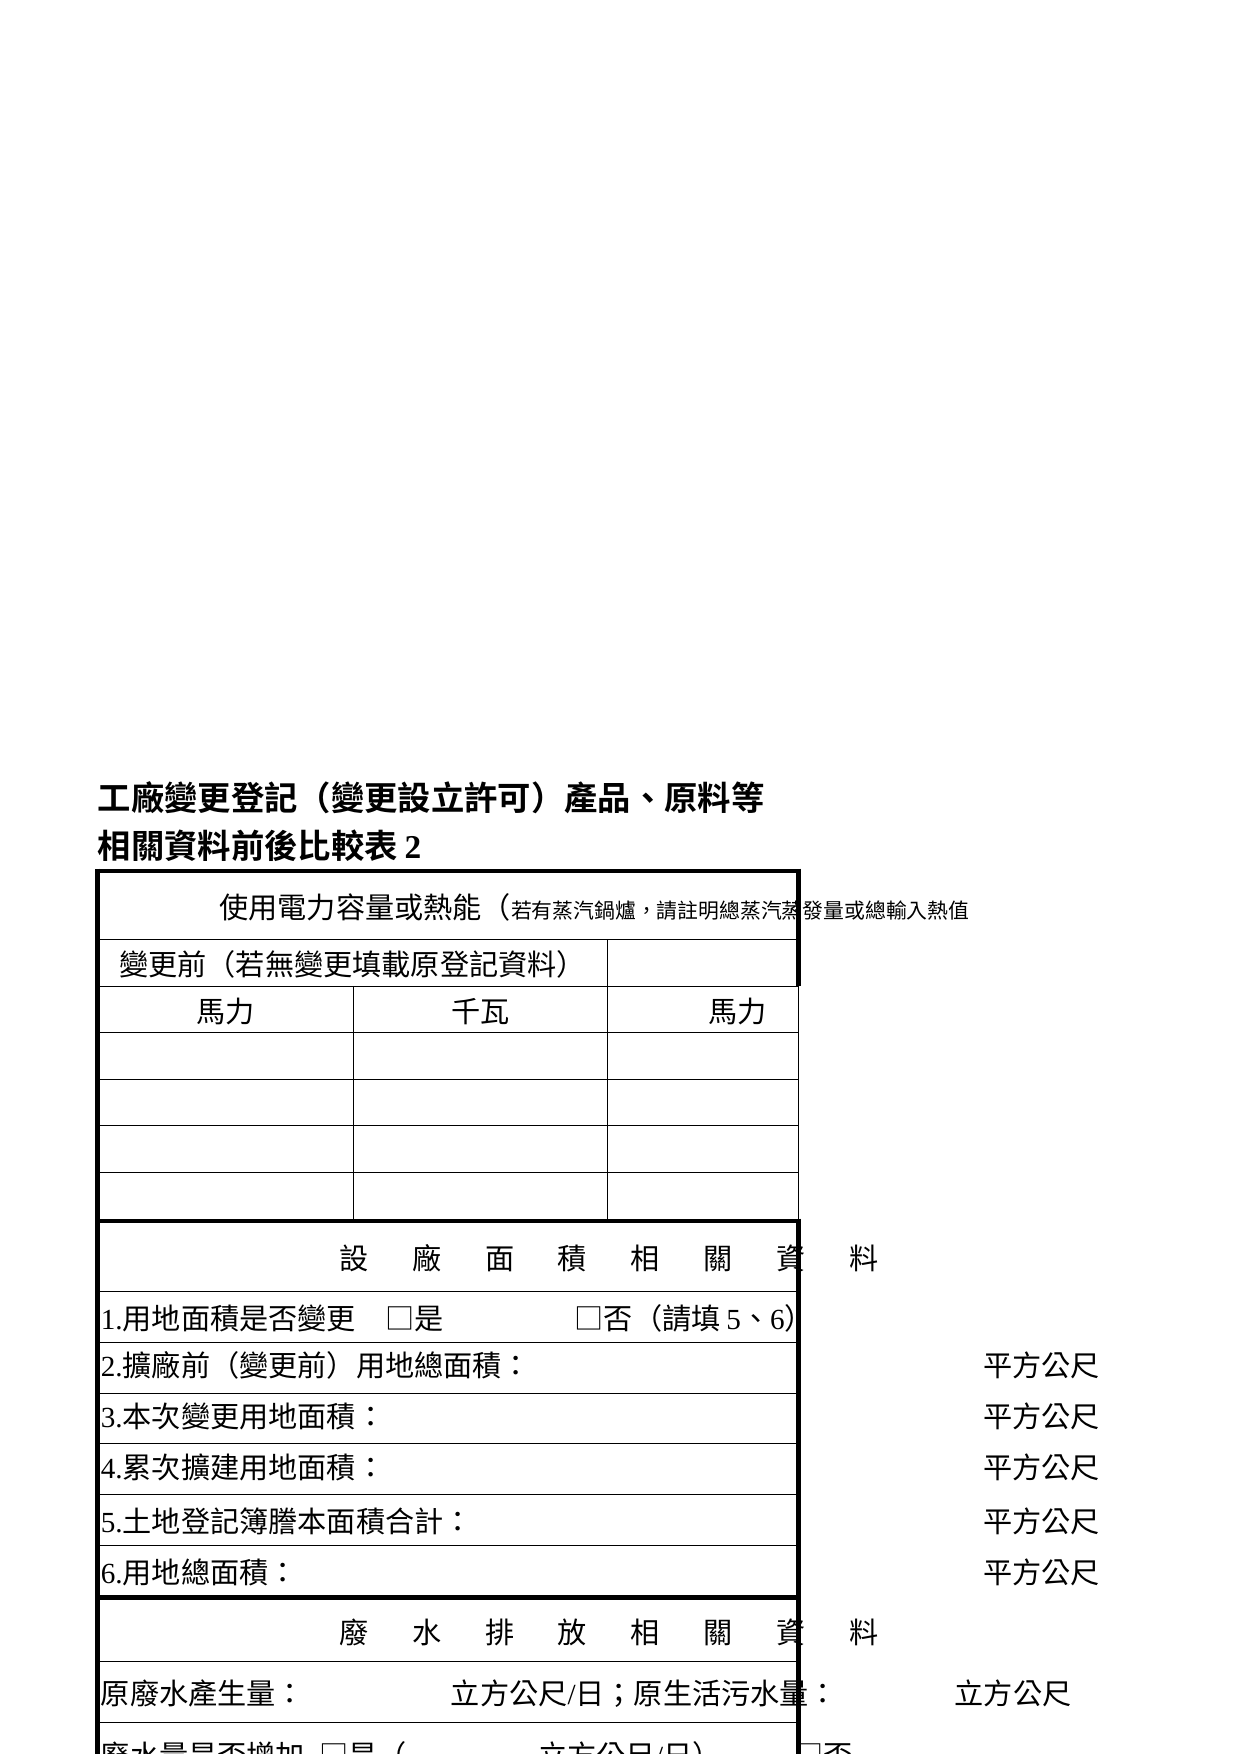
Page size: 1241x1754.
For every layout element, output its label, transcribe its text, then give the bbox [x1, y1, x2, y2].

table_cell [354, 1173, 607, 1218]
table_cell 千瓦 [354, 987, 607, 1032]
table_cell 1.用地面積是否變更 □是 □否（請填5、6） [100, 1292, 796, 1342]
table_cell [608, 1080, 798, 1125]
table_cell 馬力 [608, 987, 798, 1032]
table_cell 2.擴廠前（變更前）用地總面積： 平方公尺 [100, 1343, 796, 1392]
table_cell 馬力 [100, 987, 353, 1032]
table_cell [608, 1126, 798, 1172]
table_cell 變更後 [608, 940, 796, 986]
table_cell 廢 水 排 放 相 關 資 料 [100, 1600, 796, 1661]
table_cell [354, 1126, 607, 1172]
table_cell 5.土地登記簿謄本面積合計： 平方公尺 [100, 1495, 796, 1545]
table_cell [608, 1033, 798, 1079]
table_cell 3.本次變更用地面積： 平方公尺 [100, 1394, 796, 1443]
table_cell [354, 1080, 607, 1125]
table_cell 6.用地總面積： 平方公尺 [100, 1546, 796, 1595]
table_header 使用電力容量或熱能（若有蒸汽鍋爐，請註明總蒸汽蒸發量或總輸入熱值） [100, 873, 796, 939]
table_cell 設 廠 面 積 相 關 資 料 [100, 1223, 796, 1291]
table_cell [100, 1126, 353, 1172]
table_cell 變更前（若無變更填載原登記資料） [100, 940, 607, 986]
table_cell 廢水量是否增加 □是（ 立方公尺/日） □否 [100, 1723, 796, 1754]
table_cell [100, 1173, 353, 1218]
table_cell 原廢水產生量： 立方公尺/日；原生活污水量： 立方公尺/日 [100, 1662, 796, 1722]
text 工廠變更登記（變更設立許可）產品、原料等相關資料前後比較表2 [98, 772, 784, 868]
table_cell [100, 1033, 353, 1079]
table_cell 4.累次擴建用地面積： 平方公尺 [100, 1444, 796, 1494]
table_cell [100, 1080, 353, 1125]
table_cell [608, 1173, 798, 1218]
table_cell [354, 1033, 607, 1079]
